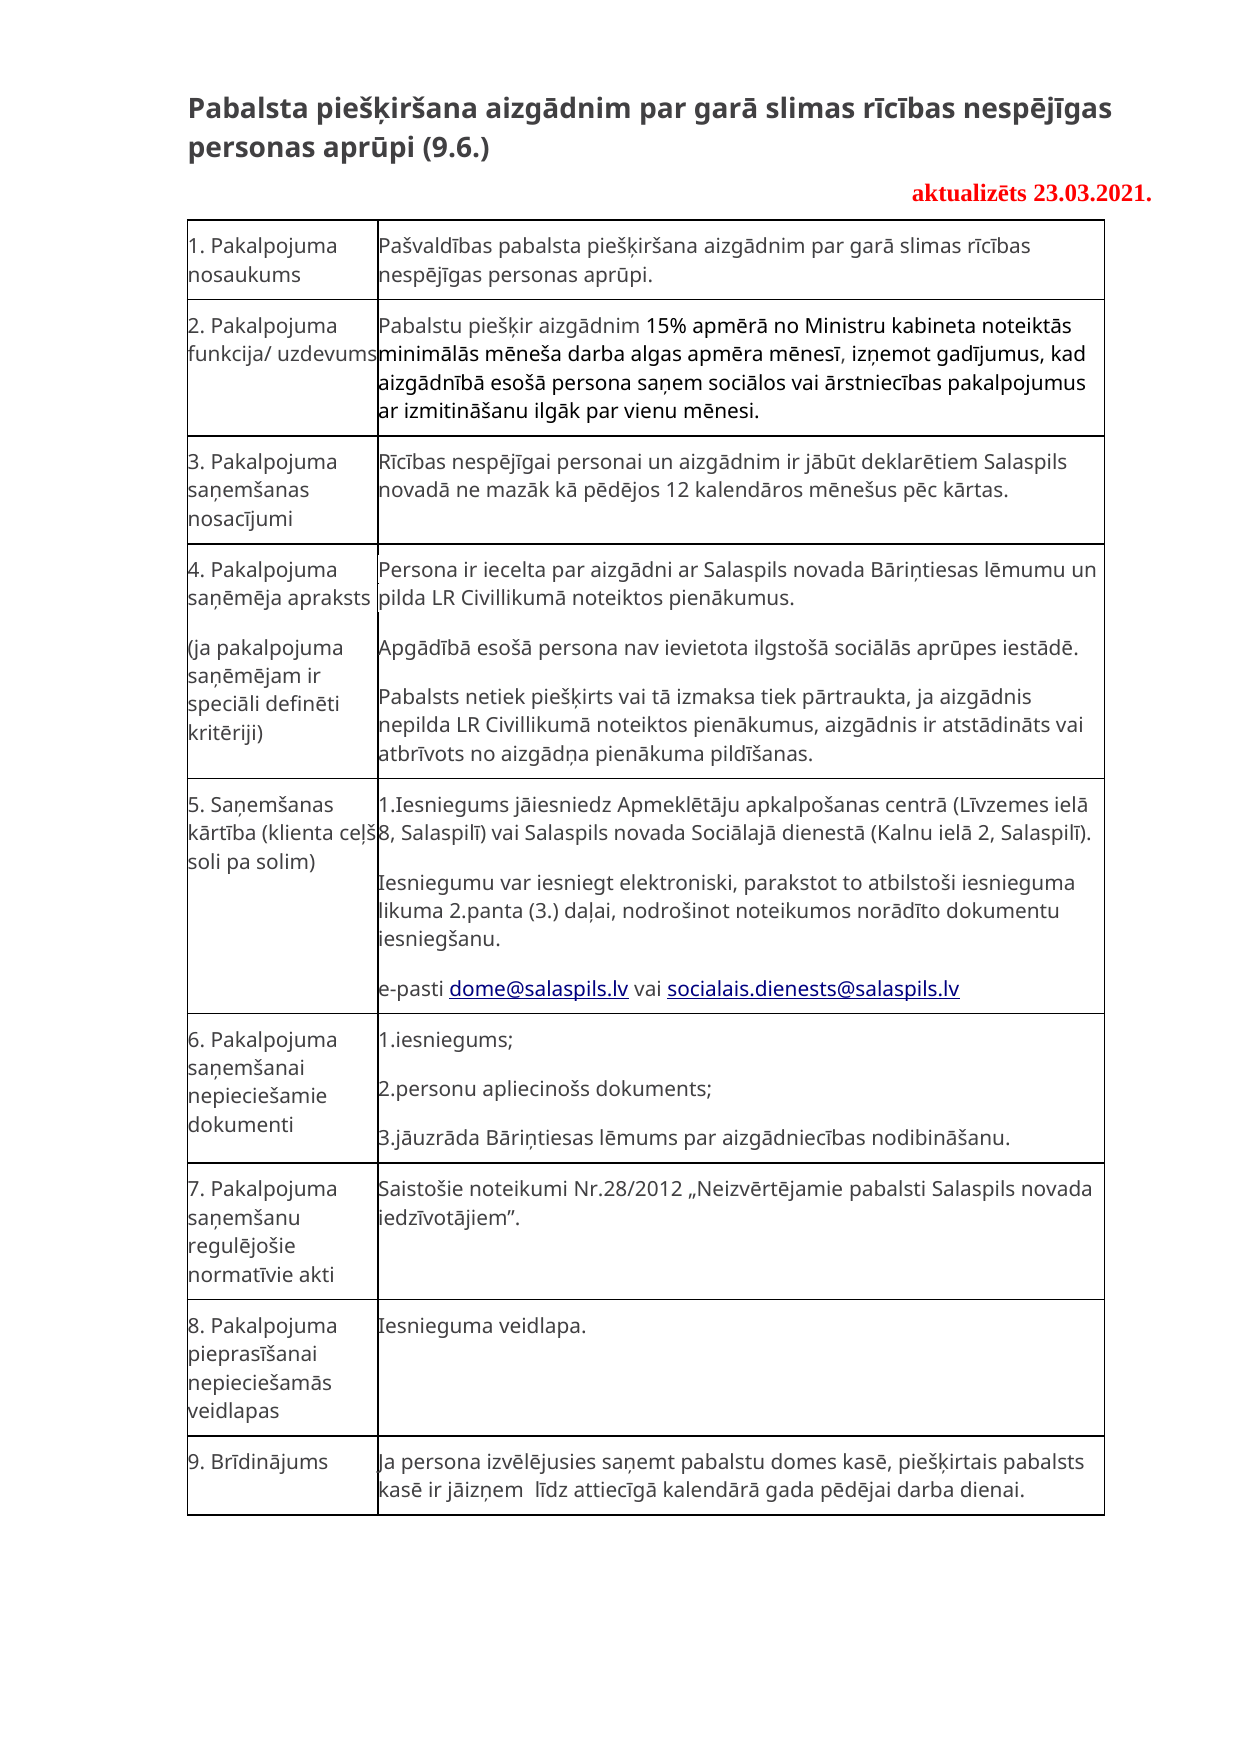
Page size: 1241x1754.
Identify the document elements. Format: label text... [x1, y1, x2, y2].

table_cell 3. Pakalpojuma saņemšanas nosacījumi [188, 437, 377, 543]
table_cell 1.iesniegums; 2.personu apliecinošs dokuments; 3.jāuzrāda Bāriņtiesas lēmums par aizgādniecības nodibināšanu. [379, 1014, 1104, 1162]
table_cell 1.Iesniegums jāiesniedz Apmeklētāju apkalpošanas centrā (Līvzemes ielā 8, Salaspilī) vai Salaspils novada Sociālajā dienestā (Kalnu ielā 2, Salaspilī). Iesniegumu var iesniegt elektroniski, parakstot to atbilstoši iesnieguma likuma 2.panta (3.) daļai, nodrošinot noteikumos norādīto dokumentu iesniegšanu. e-pasti dome@salaspils.lv vai socialais.dienests@salaspils.lv [379, 779, 1104, 1013]
table_cell 4. Pakalpojuma saņēmēja apraksts (ja pakalpojuma saņēmējam ir speciāli definēti kritēriji) [188, 545, 377, 778]
table_cell 5. Saņemšanas kārtība (klienta ceļš soli pa solim) [188, 779, 377, 1013]
text aktualizēts 23.03.2021. [187, 178, 1152, 207]
table_cell 2. Pakalpojuma funkcija/ uzdevums [188, 300, 377, 435]
table_cell Saistošie noteikumi Nr.28/2012 „Neizvērtējamie pabalsti Salaspils novada iedzīvotājiem”. [379, 1164, 1104, 1298]
table_header 1. Pakalpojuma nosaukums [188, 221, 377, 298]
text Pabalsta piešķiršana aizgādnim par garā slimas rīcības nespējīgas personas aprūpi (9.6.) [187, 89, 1152, 165]
table_cell Pabalstu piešķir aizgādnim 15% apmērā no Ministru kabineta noteiktās minimālās mēneša darba algas apmēra mēnesī, izņemot gadījumus, kad aizgādnībā esošā persona saņem sociālos vai ārstniecības pakalpojumus ar izmitināšanu ilgāk par vienu mēnesi. [379, 300, 1104, 435]
table_cell Ja persona izvēlējusies saņemt pabalstu domes kasē, piešķirtais pabalsts kasē ir jāizņem līdz attiecīgā kalendārā gada pēdējai darba dienai. [379, 1437, 1104, 1514]
table_header Pašvaldības pabalsta piešķiršana aizgādnim par garā slimas rīcības nespējīgas personas aprūpi. [379, 221, 1104, 298]
table_cell 7. Pakalpojuma saņemšanu regulējošie normatīvie akti [188, 1164, 377, 1298]
table_cell 8. Pakalpojuma pieprasīšanai nepieciešamās veidlapas [188, 1300, 377, 1435]
table_cell Persona ir iecelta par aizgādni ar Salaspils novada Bāriņtiesas lēmumu un pilda LR Civillikumā noteiktos pienākumus. Apgādībā esošā persona nav ievietota ilgstošā sociālās aprūpes iestādē. Pabalsts netiek piešķirts vai tā izmaksa tiek pārtraukta, ja aizgādnis nepilda LR Civillikumā noteiktos pienākumus, aizgādnis ir atstādināts vai atbrīvots no aizgādņa pienākuma pildīšanas. [379, 545, 1104, 778]
table_cell Rīcības nespējīgai personai un aizgādnim ir jābūt deklarētiem Salaspils novadā ne mazāk kā pēdējos 12 kalendāros mēnešus pēc kārtas. [379, 437, 1104, 543]
table_cell 6. Pakalpojuma saņemšanai nepieciešamie dokumenti [188, 1014, 377, 1162]
table_cell 9. Brīdinājums [188, 1437, 377, 1514]
table_cell Iesnieguma veidlapa. [379, 1300, 1104, 1435]
